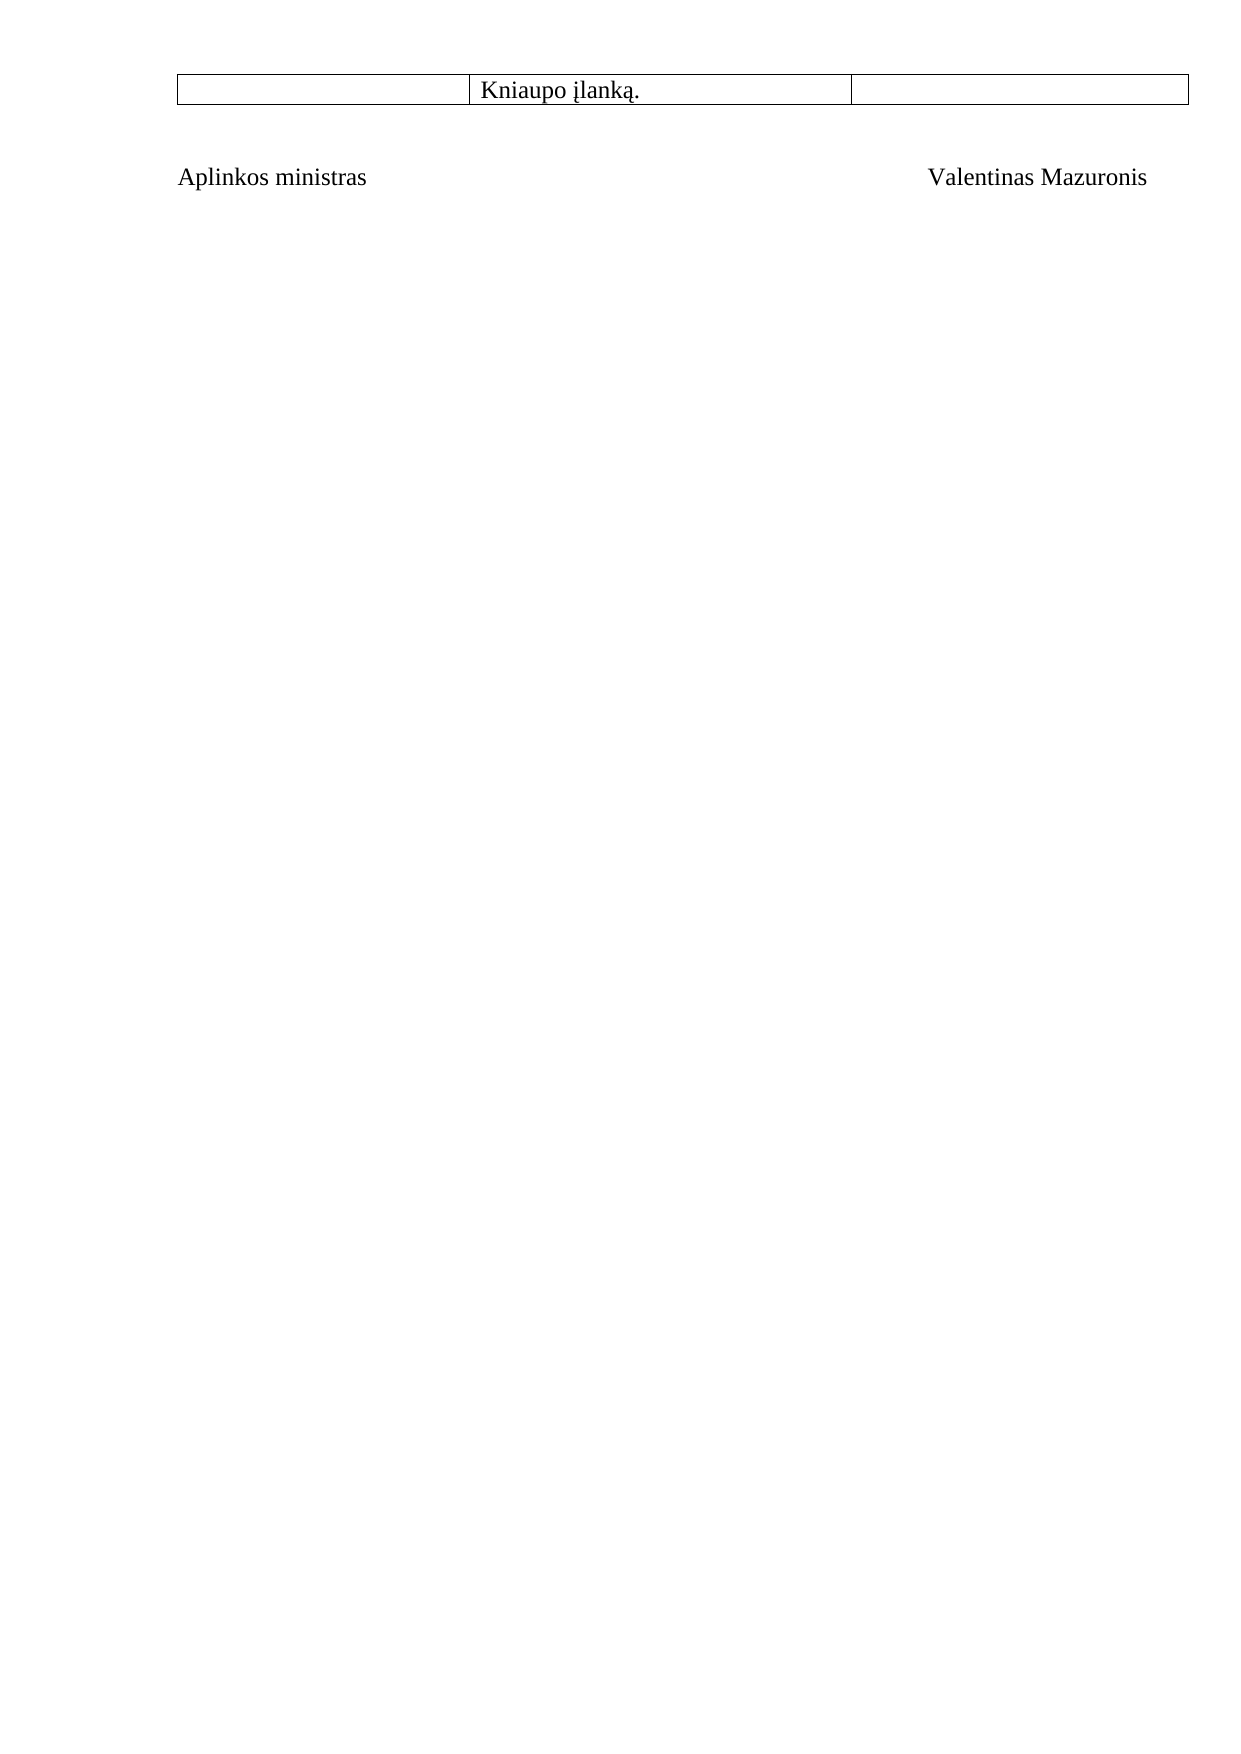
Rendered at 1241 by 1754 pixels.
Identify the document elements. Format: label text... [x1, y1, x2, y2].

table_cell Kniaupo įlanką. [470, 75, 851, 104]
table_cell [852, 75, 1188, 104]
table_cell [178, 75, 469, 104]
text Aplinkos ministras Valentinas Mazuronis [177, 162, 1166, 191]
